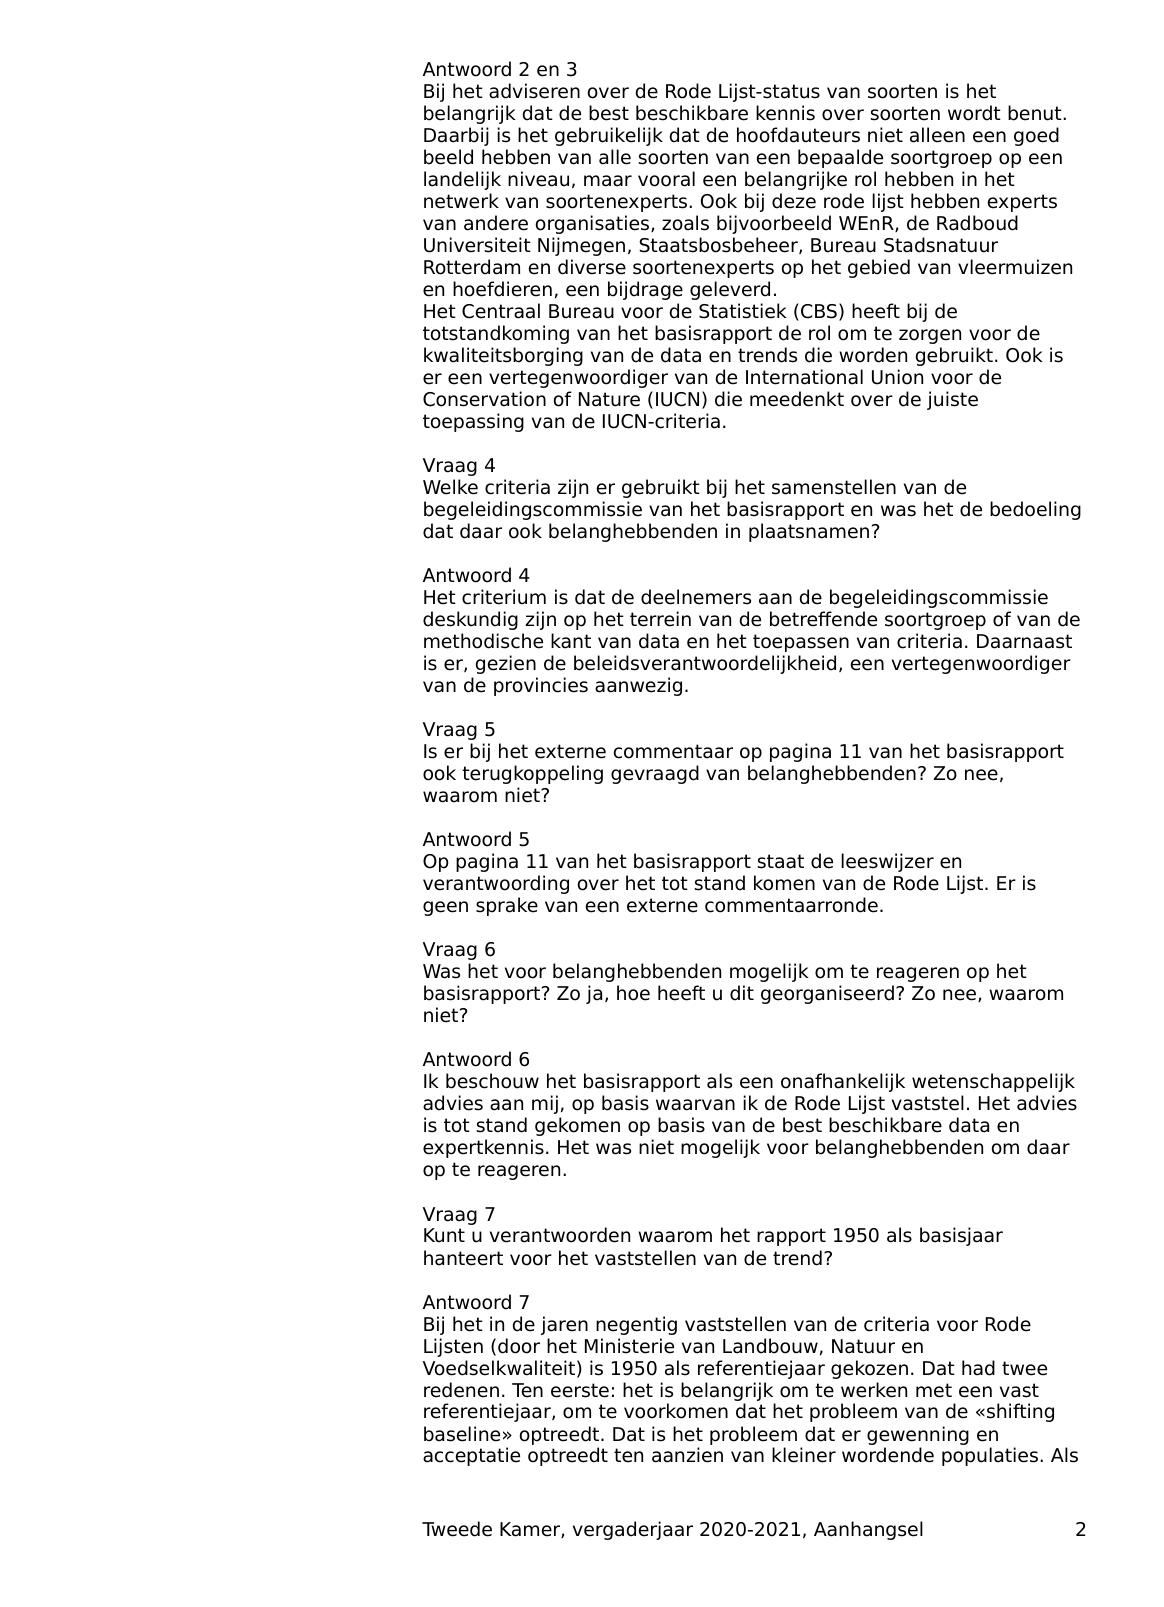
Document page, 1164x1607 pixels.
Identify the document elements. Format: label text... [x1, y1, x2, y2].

text Ik beschouw het basisrapport als een onafhankelijk wetenschappelijk advies aan mij, op basis waarvan ik de Rode Lijst vaststel. Het advies is tot stand gekomen op basis van de best beschikbare data en expertkennis. Het was niet mogelijk voor belanghebbenden om daar op te reageren. [422, 1071, 1087, 1181]
text Vraag 7 [422, 1203, 1087, 1225]
text Op pagina 11 van het basisrapport staat de leeswijzer en verantwoording over het tot stand komen van de Rode Lijst. Er is geen sprake van een externe commentaarronde. [422, 851, 1087, 917]
text Antwoord 2 en 3 [422, 59, 1087, 81]
text Bij het adviseren over de Rode Lijst-status van soorten is het belangrijk dat de best beschikbare kennis over soorten wordt benut. Daarbij is het gebruikelijk dat de hoofdauteurs niet alleen een goed beeld hebben van alle soorten van een bepaalde soortgroep op een landelijk niveau, maar vooral een belangrijke rol hebben in het netwerk van soortenexperts. Ook bij deze rode lijst hebben experts van andere organisaties, zoals bijvoorbeeld WEnR, de Radboud Universiteit Nijmegen, Staatsbosbeheer, Bureau Stadsnatuur Rotterdam en diverse soortenexperts op het gebied van vleermuizen en hoefdieren, een bijdrage geleverd. [422, 81, 1087, 301]
text Antwoord 5 [422, 829, 1087, 851]
text Antwoord 4 [422, 565, 1087, 587]
text Vraag 4 [422, 455, 1087, 477]
text Kunt u verantwoorden waarom het rapport 1950 als basisjaar hanteert voor het vaststellen van de trend? [422, 1225, 1087, 1269]
text Antwoord 7 [422, 1292, 1087, 1313]
text Was het voor belanghebbenden mogelijk om te reageren op het basisrapport? Zo ja, hoe heeft u dit georganiseerd? Zo nee, waarom niet? [422, 961, 1087, 1027]
text Het Centraal Bureau voor de Statistiek (CBS) heeft bij de totstandkoming van het basisrapport de rol om te zorgen voor de kwaliteitsborging van de data en trends die worden gebruikt. Ook is er een vertegenwoordiger van de International Union voor de Conservation of Nature (IUCN) die meedenkt over de juiste toepassing van de IUCN-criteria. [422, 301, 1087, 433]
text Is er bij het externe commentaar op pagina 11 van het basisrapport ook terugkoppeling gevraagd van belanghebbenden? Zo nee, waarom niet? [422, 741, 1087, 807]
text Bij het in de jaren negentig vaststellen van de criteria voor Rode Lijsten (door het Ministerie van Landbouw, Natuur en Voedselkwaliteit) is 1950 als referentiejaar gekozen. Dat had twee redenen. Ten eerste: het is belangrijk om te werken met een vast referentiejaar, om te voorkomen dat het probleem van de «shifting baseline» optreedt. Dat is het probleem dat er gewenning en acceptatie optreedt ten aanzien van kleiner wordende populaties. Als [422, 1313, 1087, 1467]
text Antwoord 6 [422, 1049, 1087, 1071]
text Vraag 6 [422, 939, 1087, 961]
text Vraag 5 [422, 719, 1087, 741]
text Het criterium is dat de deelnemers aan de begeleidingscommissie deskundig zijn op het terrein van de betreffende soortgroep of van de methodische kant van data en het toepassen van criteria. Daarnaast is er, gezien de beleidsverantwoordelijkheid, een vertegenwoordiger van de provincies aanwezig. [422, 587, 1087, 697]
text Welke criteria zijn er gebruikt bij het samenstellen van de begeleidingscommissie van het basisrapport en was het de bedoeling dat daar ook belanghebbenden in plaatsnamen? [422, 477, 1087, 543]
